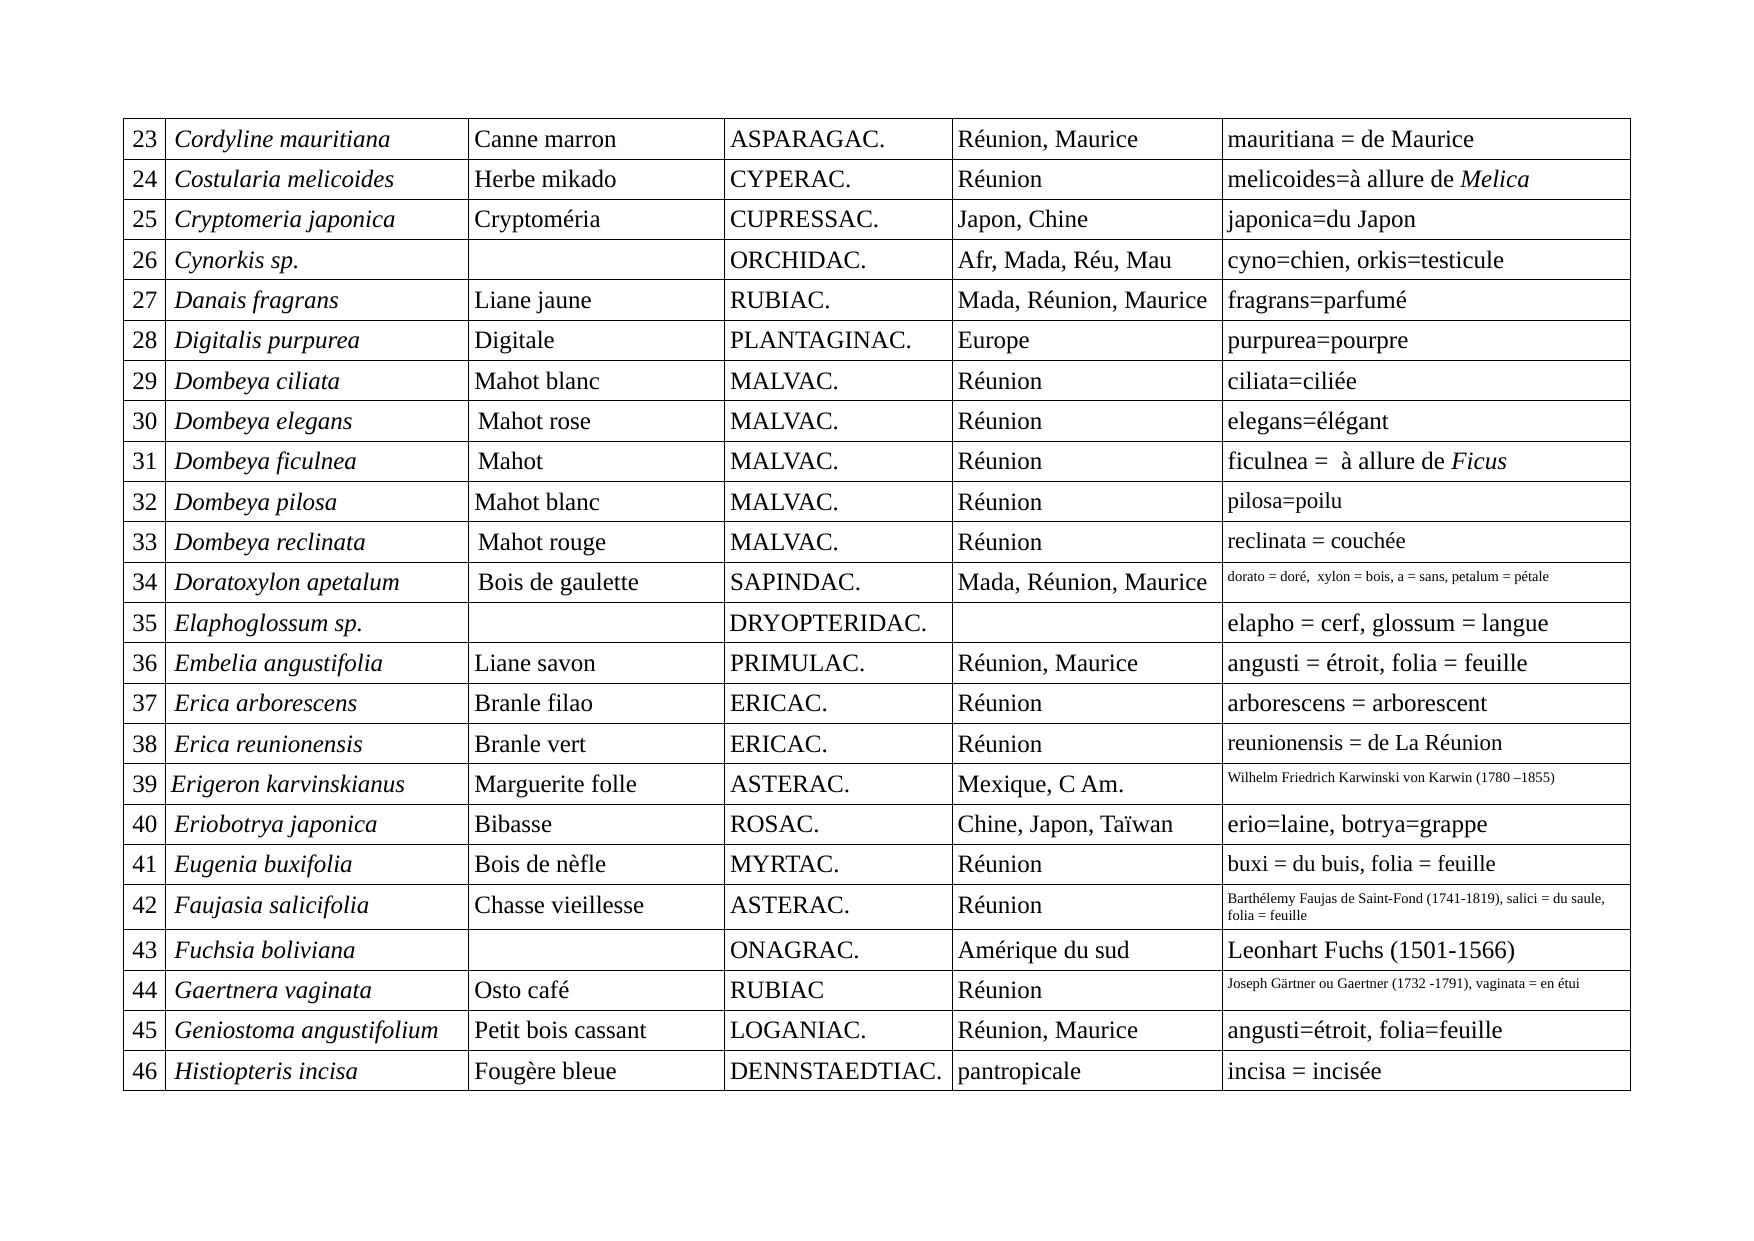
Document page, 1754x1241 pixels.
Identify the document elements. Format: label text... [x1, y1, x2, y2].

table_cell incisa = incisée [1223, 1051, 1630, 1090]
table_cell Costularia melicoides [166, 160, 468, 199]
table_cell Dombeya ciliata [166, 361, 468, 400]
table_cell Japon, Chine [953, 200, 1222, 239]
table_cell ORCHIDAC. [725, 240, 952, 279]
table_cell Chine, Japon, Taïwan [953, 805, 1222, 844]
table_cell ciliata=ciliée [1223, 361, 1630, 400]
table_cell Réunion, Maurice [953, 643, 1222, 682]
table_cell Mada, Réunion, Maurice [953, 563, 1222, 602]
table_cell LOGANIAC. [725, 1011, 952, 1050]
table_cell Réunion [953, 684, 1222, 723]
table_cell 39 [124, 764, 165, 803]
table_cell MALVAC. [725, 442, 952, 481]
table_cell mauritiana = de Maurice [1223, 119, 1630, 158]
table_cell 30 [124, 401, 165, 441]
table_cell 34 [124, 563, 165, 602]
table_cell Amérique du sud [953, 930, 1222, 969]
table_cell Afr, Mada, Réu, Mau [953, 240, 1222, 279]
table_cell Digitalis purpurea [166, 321, 468, 360]
table_cell pantropicale [953, 1051, 1222, 1090]
table_cell Erigeron karvinskianus [166, 764, 468, 803]
table_cell 40 [124, 805, 165, 844]
table_cell Réunion, Maurice [953, 119, 1222, 158]
table_cell Mahot rouge [469, 522, 724, 562]
table_cell cyno=chien, orkis=testicule [1223, 240, 1630, 279]
table_cell 31 [124, 442, 165, 481]
table_cell Mahot [469, 442, 724, 481]
table_cell Geniostoma angustifolium [166, 1011, 468, 1050]
table_cell 46 [124, 1051, 165, 1090]
table_cell Chasse vieillesse [469, 885, 724, 929]
table_cell Faujasia salicifolia [166, 885, 468, 929]
table_cell reunionensis = de La Réunion [1223, 724, 1630, 763]
table_cell [469, 930, 724, 969]
table_cell ficulnea = à allure de Ficus [1223, 442, 1630, 481]
table_cell Mexique, C Am. [953, 764, 1222, 803]
table_cell [469, 603, 724, 642]
table_cell Réunion [953, 160, 1222, 199]
table_cell CYPERAC. [725, 160, 952, 199]
table_cell ERICAC. [725, 724, 952, 763]
table_cell Mahot rose [469, 401, 724, 441]
table_cell 41 [124, 845, 165, 884]
table_cell ASPARAGAC. [725, 119, 952, 158]
table_cell Réunion [953, 401, 1222, 441]
table_cell Cryptomeria japonica [166, 200, 468, 239]
table_cell CUPRESSAC. [725, 200, 952, 239]
table_cell ROSAC. [725, 805, 952, 844]
table_cell Europe [953, 321, 1222, 360]
table_cell Dombeya pilosa [166, 482, 468, 521]
table_cell 35 [124, 603, 165, 642]
table_cell 26 [124, 240, 165, 279]
table_cell Fuchsia boliviana [166, 930, 468, 969]
table_cell Digitale [469, 321, 724, 360]
table_cell Histiopteris incisa [166, 1051, 468, 1090]
table_cell melicoides=à allure de Melica [1223, 160, 1630, 199]
table_cell Réunion [953, 522, 1222, 562]
table_cell 36 [124, 643, 165, 682]
table_cell 28 [124, 321, 165, 360]
table_cell Réunion [953, 845, 1222, 884]
table_cell Leonhart Fuchs (1501-1566) [1223, 930, 1630, 969]
table_cell 45 [124, 1011, 165, 1050]
table_cell Erica arborescens [166, 684, 468, 723]
table_cell Cynorkis sp. [166, 240, 468, 279]
table_cell SAPINDAC. [725, 563, 952, 602]
table_cell Marguerite folle [469, 764, 724, 803]
table_cell japonica=du Japon [1223, 200, 1630, 239]
table_cell Osto café [469, 971, 724, 1010]
table_cell angusti=étroit, folia=feuille [1223, 1011, 1630, 1050]
table_cell 24 [124, 160, 165, 199]
table_cell Mada, Réunion, Maurice [953, 280, 1222, 320]
table_cell Liane jaune [469, 280, 724, 320]
table_cell 44 [124, 971, 165, 1010]
table_cell angusti = étroit, folia = feuille [1223, 643, 1630, 682]
table_cell 32 [124, 482, 165, 521]
table_cell MALVAC. [725, 361, 952, 400]
table_cell Herbe mikado [469, 160, 724, 199]
table_cell Dombeya ficulnea [166, 442, 468, 481]
table_cell Bibasse [469, 805, 724, 844]
table_cell PRIMULAC. [725, 643, 952, 682]
table_cell Mahot blanc [469, 361, 724, 400]
table_cell Réunion [953, 361, 1222, 400]
table_cell 23 [124, 119, 165, 158]
table_cell Dombeya reclinata [166, 522, 468, 562]
table_cell Eugenia buxifolia [166, 845, 468, 884]
table_cell Réunion, Maurice [953, 1011, 1222, 1050]
table_cell Bois de gaulette [469, 563, 724, 602]
table_cell RUBIAC. [725, 280, 952, 320]
table_cell MALVAC. [725, 401, 952, 441]
table_cell Liane savon [469, 643, 724, 682]
table_cell ERICAC. [725, 684, 952, 723]
table_cell Réunion [953, 971, 1222, 1010]
table_cell Canne marron [469, 119, 724, 158]
table_cell Embelia angustifolia [166, 643, 468, 682]
table_cell DRYOPTERIDAC. [725, 603, 952, 642]
table_cell reclinata = couchée [1223, 522, 1630, 562]
table_cell Branle vert [469, 724, 724, 763]
table_cell Mahot blanc [469, 482, 724, 521]
table_cell MYRTAC. [725, 845, 952, 884]
table_cell Elaphoglossum sp. [166, 603, 468, 642]
table_cell ASTERAC. [725, 885, 952, 929]
table_cell elapho = cerf, glossum = langue [1223, 603, 1630, 642]
table_cell Eriobotrya japonica [166, 805, 468, 844]
table_cell Barthélemy Faujas de Saint-Fond (1741-1819), salici = du saule, folia = feuille [1223, 885, 1630, 929]
table_cell Erica reunionensis [166, 724, 468, 763]
table_cell elegans=élégant [1223, 401, 1630, 441]
table_cell Réunion [953, 482, 1222, 521]
table_cell 37 [124, 684, 165, 723]
table_cell 25 [124, 200, 165, 239]
table_cell pilosa=poilu [1223, 482, 1630, 521]
table_cell 29 [124, 361, 165, 400]
table_cell DENNSTAEDTIAC. [725, 1051, 952, 1090]
table_cell Danais fragrans [166, 280, 468, 320]
table_cell arborescens = arborescent [1223, 684, 1630, 723]
table_cell Cordyline mauritiana [166, 119, 468, 158]
table_cell Wilhelm Friedrich Karwinski von Karwin (1780 –1855) [1223, 764, 1630, 803]
table_cell Réunion [953, 442, 1222, 481]
table_cell dorato = doré, xylon = bois, a = sans, petalum = pétale [1223, 563, 1630, 602]
table_cell [469, 240, 724, 279]
table_cell erio=laine, botrya=grappe [1223, 805, 1630, 844]
table_cell ASTERAC. [725, 764, 952, 803]
table_cell 38 [124, 724, 165, 763]
table_cell Fougère bleue [469, 1051, 724, 1090]
table_cell PLANTAGINAC. [725, 321, 952, 360]
table_cell purpurea=pourpre [1223, 321, 1630, 360]
table_cell buxi = du buis, folia = feuille [1223, 845, 1630, 884]
table_cell MALVAC. [725, 482, 952, 521]
table_cell Joseph Gärtner ou Gaertner (1732 -1791), vaginata = en étui [1223, 971, 1630, 1010]
table_cell Branle filao [469, 684, 724, 723]
table_cell Réunion [953, 724, 1222, 763]
table_cell Gaertnera vaginata [166, 971, 468, 1010]
table_cell fragrans=parfumé [1223, 280, 1630, 320]
table_cell Petit bois cassant [469, 1011, 724, 1050]
table_cell 42 [124, 885, 165, 929]
table_cell Doratoxylon apetalum [166, 563, 468, 602]
table_cell ONAGRAC. [725, 930, 952, 969]
table_cell Bois de nèfle [469, 845, 724, 884]
table_cell [953, 603, 1222, 642]
table_cell MALVAC. [725, 522, 952, 562]
table_cell Dombeya elegans [166, 401, 468, 441]
table_cell Cryptoméria [469, 200, 724, 239]
table_cell 43 [124, 930, 165, 969]
table_cell Réunion [953, 885, 1222, 929]
table_cell RUBIAC [725, 971, 952, 1010]
table_cell 27 [124, 280, 165, 320]
table_cell 33 [124, 522, 165, 562]
